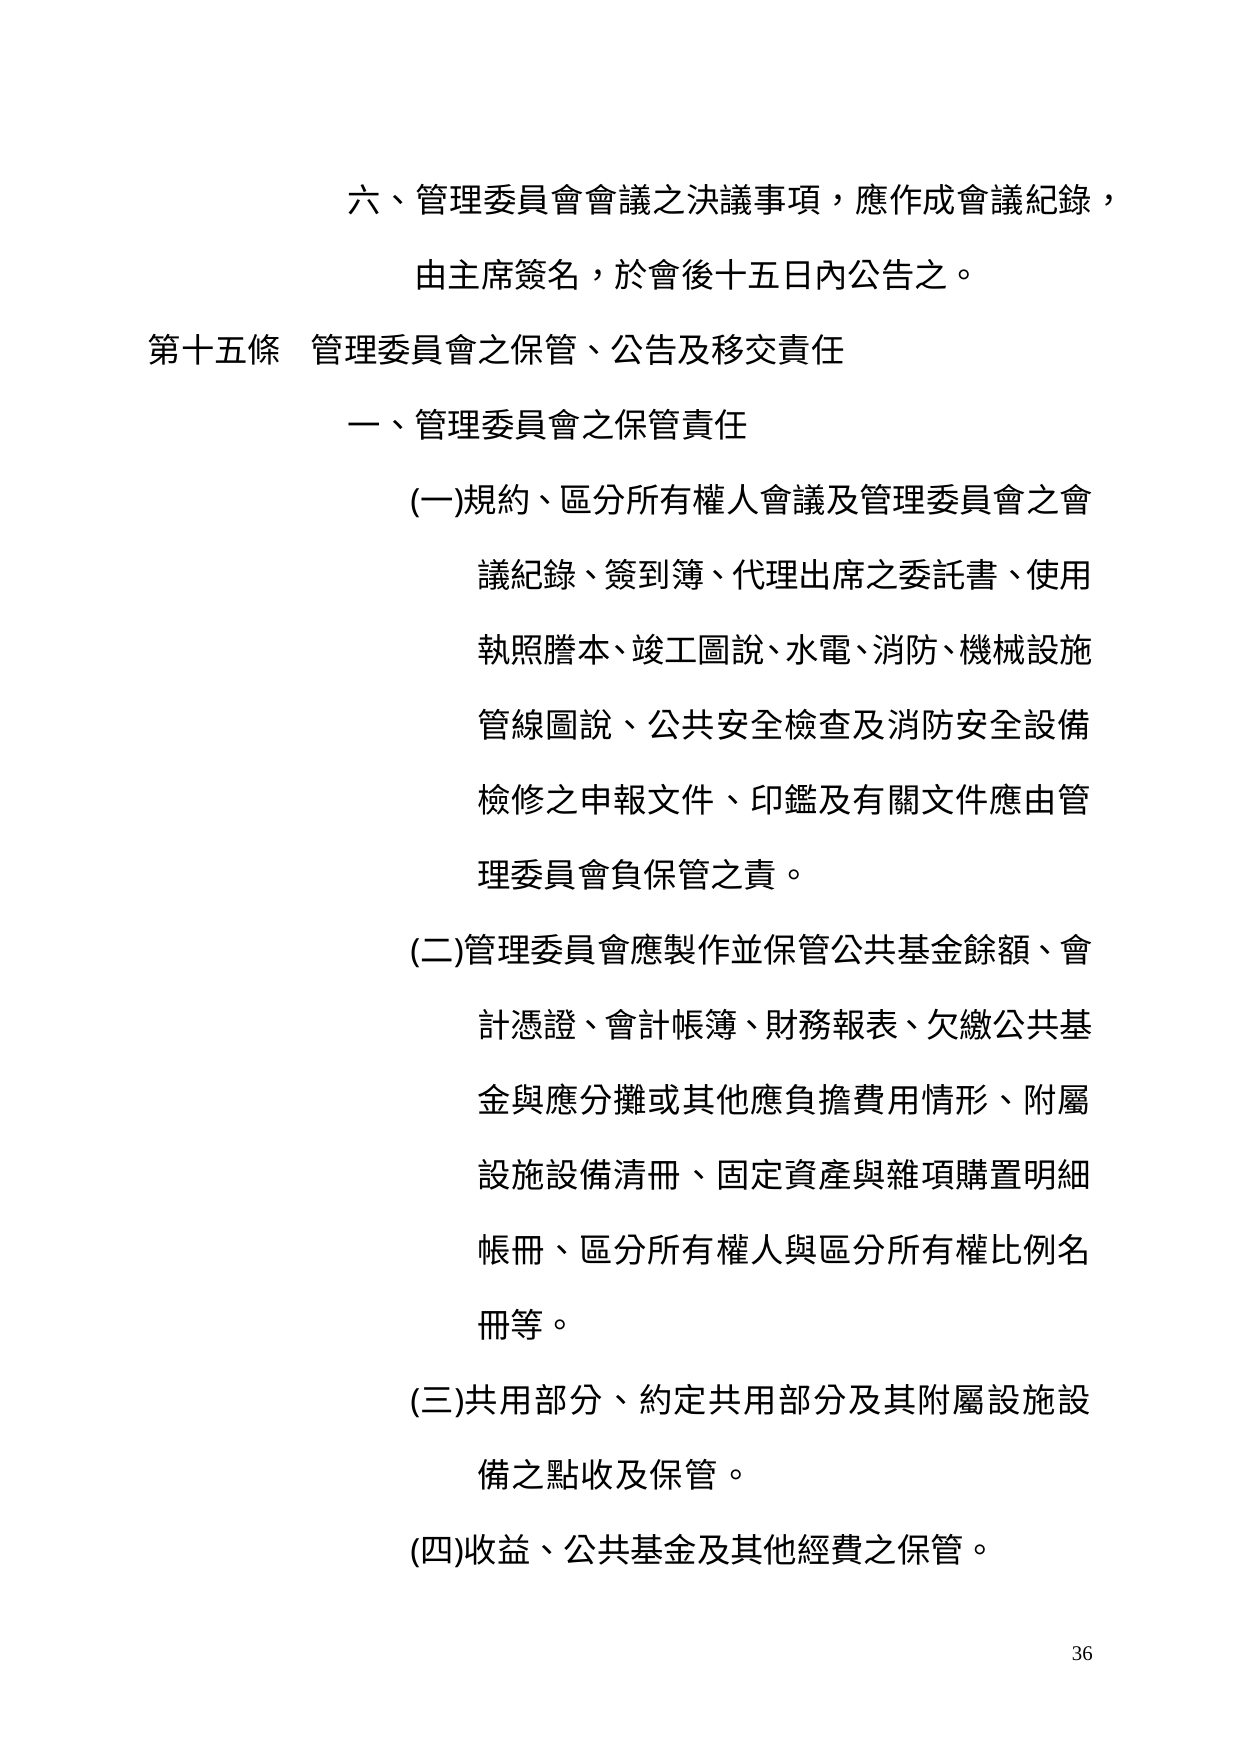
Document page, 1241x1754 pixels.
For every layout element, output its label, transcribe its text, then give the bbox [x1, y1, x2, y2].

text (二)管理委員會應製作並保管公共基金餘額、會計憑證、會計帳簿、財務報表、欠繳公共基金與應分攤或其他應負擔費用情形、附屬設施設備清冊、固定資產與雜項購置明細帳冊、區分所有權人與區分所有權比例名冊等。 [410, 911, 1092, 1361]
text 一、管理委員會之保管責任 [348, 386, 1092, 461]
text (一)規約、區分所有權人會議及管理委員會之會議紀錄、簽到簿、代理出席之委託書、使用執照謄本、竣工圖說、水電、消防、機械設施、管線圖說、公共安全檢查及消防安全設備檢修之申報文件、印鑑及有關文件應由管理委員會負保管之責。 [410, 461, 1092, 911]
text (三)共用部分、約定共用部分及其附屬設施設備之點收及保管。 [410, 1361, 1092, 1511]
text (四)收益、公共基金及其他經費之保管。 [410, 1511, 1092, 1586]
text 第十五條 管理委員會之保管、公告及移交責任 [148, 311, 1092, 386]
text 六、管理委員會會議之決議事項，應作成會議紀錄，由主席簽名，於會後十五日內公告之。 [348, 161, 1092, 311]
